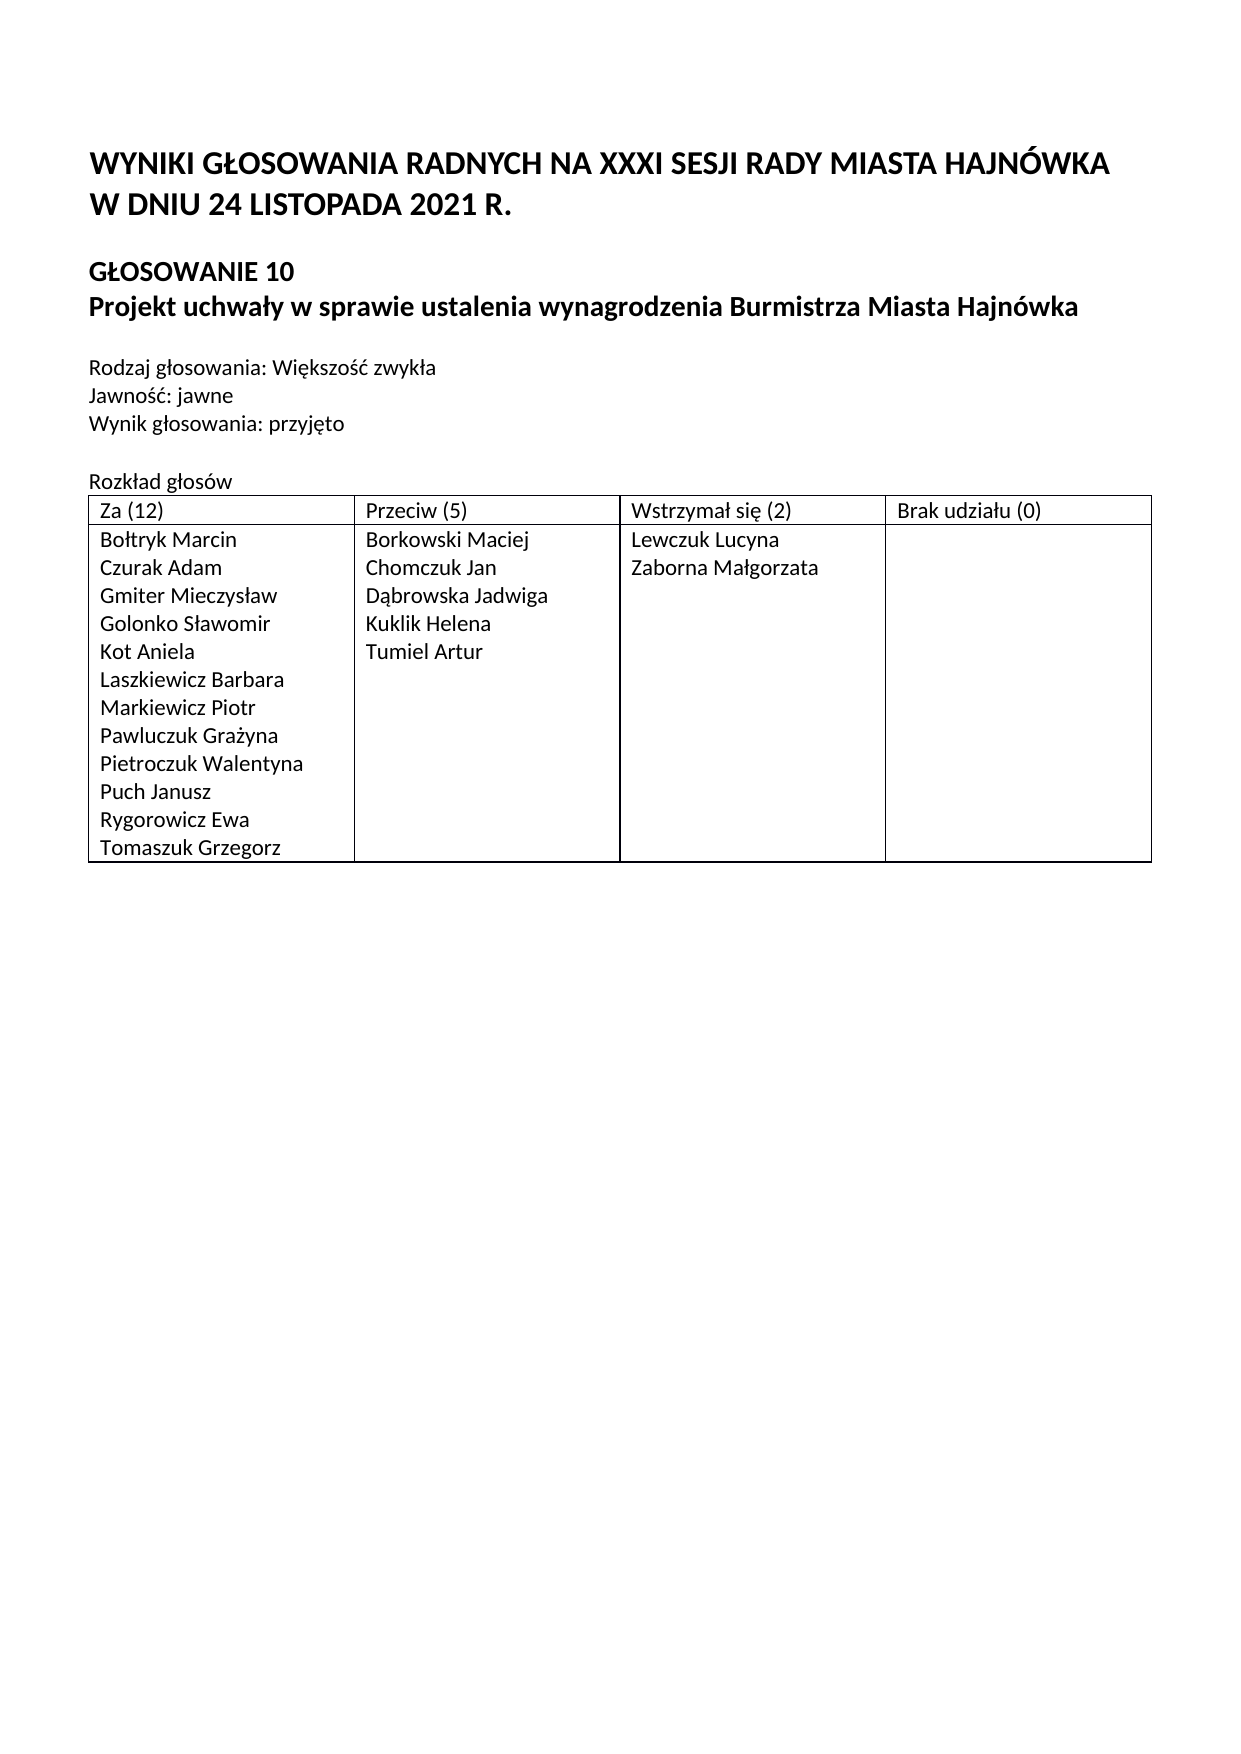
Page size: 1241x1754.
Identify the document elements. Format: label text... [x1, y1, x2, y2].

table_header Brak udziału (0) [886, 496, 1151, 524]
table_cell Lewczuk Lucyna Zaborna Małgorzata [621, 525, 885, 861]
table_header Przeciw (5) [355, 496, 619, 524]
text Wynik głosowania: przyjęto [88, 409, 1152, 437]
table_header Za (12) [89, 496, 354, 524]
subtitle GŁOSOWANIE 10 [88, 253, 1152, 288]
table_cell Bołtryk Marcin Czurak Adam Gmiter Mieczysław Golonko Sławomir Kot Aniela Laszkiewicz Barbara Markiewicz Piotr Pawluczuk Grażyna Pietroczuk Walentyna Puch Janusz Rygorowicz Ewa Tomaszuk Grzegorz [89, 525, 354, 861]
subtitle Projekt uchwały w sprawie ustalenia wynagrodzenia Burmistrza Miasta Hajnówka [88, 288, 1152, 324]
text Rodzaj głosowania: Większość zwykła [88, 353, 1152, 381]
table_cell [886, 525, 1151, 861]
text Jawność: jawne [88, 381, 1152, 409]
table_header Wstrzymał się (2) [621, 496, 885, 524]
text Rozkład głosów [88, 467, 1152, 495]
table_cell Borkowski Maciej Chomczuk Jan Dąbrowska Jadwiga Kuklik Helena Tumiel Artur [355, 525, 619, 861]
